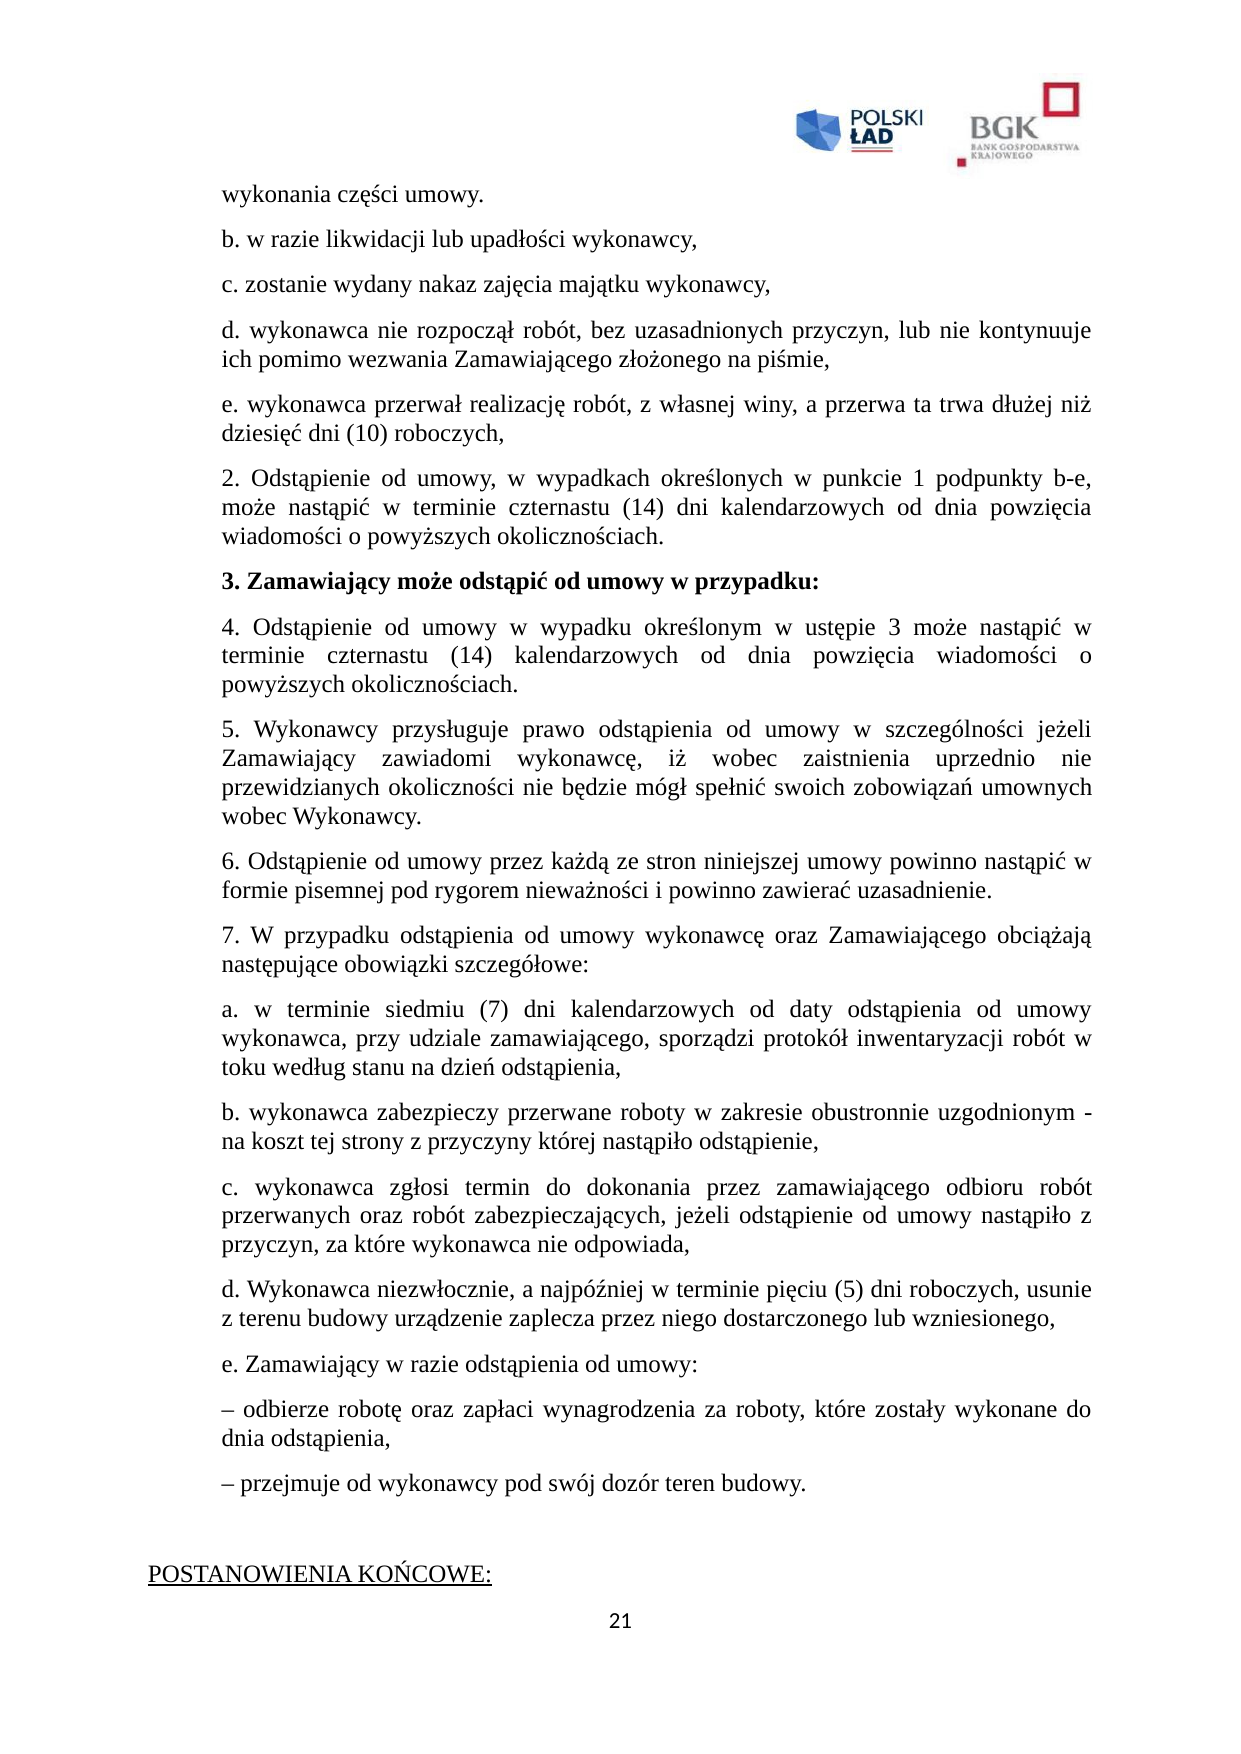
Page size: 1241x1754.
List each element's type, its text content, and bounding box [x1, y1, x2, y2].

text b. wykonawca zabezpieczy przerwane roboty w zakresie obustronnie uzgodnionym - na koszt tej strony z przyczyny której nastąpiło odstąpienie, [221, 1097, 1093, 1155]
text 2. Odstąpienie od umowy, w wypadkach określonych w punkcie 1 podpunkty b-e, może nastąpić w terminie czternastu (14) dni kalendarzowych od dnia powzięcia wiadomości o powyższych okolicznościach. [221, 463, 1093, 549]
text – odbierze robotę oraz zapłaci wynagrodzenia za roboty, które zostały wykonane do dnia odstąpienia, [221, 1394, 1093, 1452]
text wykonania części umowy. [221, 179, 1093, 207]
text d. wykonawca nie rozpoczął robót, bez uzasadnionych przyczyn, lub nie kontynuuje ich pomimo wezwania Zamawiającego złożonego na piśmie, [221, 315, 1093, 372]
text 6. Odstąpienie od umowy przez każdą ze stron niniejszej umowy powinno nastąpić w formie pisemnej pod rygorem nieważności i powinno zawierać uzasadnienie. [221, 846, 1093, 904]
text a. w terminie siedmiu (7) dni kalendarzowych od daty odstąpienia od umowy wykonawca, przy udziale zamawiającego, sporządzi protokół inwentaryzacji robót w toku według stanu na dzień odstąpienia, [221, 994, 1093, 1081]
text c. zostanie wydany nakaz zajęcia majątku wykonawcy, [148, 269, 1093, 298]
text d. Wykonawca niezwłocznie, a najpóźniej w terminie pięciu (5) dni roboczych, usunie z terenu budowy urządzenie zaplecza przez niego dostarczonego lub wzniesionego, [221, 1274, 1093, 1332]
text POSTANOWIENIA KOŃCOWE: [148, 1559, 1093, 1588]
text c. wykonawca zgłosi termin do dokonania przez zamawiającego odbioru robót przerwanych oraz robót zabezpieczających, jeżeli odstąpienie od umowy nastąpiło z przyczyn, za które wykonawca nie odpowiada, [221, 1172, 1093, 1258]
text – przejmuje od wykonawcy pod swój dozór teren budowy. [148, 1468, 1093, 1497]
text 4. Odstąpienie od umowy w wypadku określonym w ustępie 3 może nastąpić w terminie czternastu (14) kalendarzowych od dnia powzięcia wiadomości o powyższych okolicznościach. [221, 612, 1093, 698]
text e. Zamawiający w razie odstąpienia od umowy: [148, 1349, 1093, 1377]
text e. wykonawca przerwał realizację robót, z własnej winy, a przerwa ta trwa dłużej niż dziesięć dni (10) roboczych, [221, 389, 1093, 447]
text b. w razie likwidacji lub upadłości wykonawcy, [148, 224, 1093, 253]
text 5. Wykonawcy przysługuje prawo odstąpienia od umowy w szczególności jeżeli Zamawiający zawiadomi wykonawcę, iż wobec zaistnienia uprzednio nie przewidzianych okoliczności nie będzie mógł spełnić swoich zobowiązań umownych wobec Wykonawcy. [221, 714, 1093, 829]
text 3. Zamawiający może odstąpić od umowy w przypadku: [148, 566, 1093, 595]
text 7. W przypadku odstąpienia od umowy wykonawcę oraz Zamawiającego obciążają następujące obowiązki szczegółowe: [221, 920, 1093, 978]
